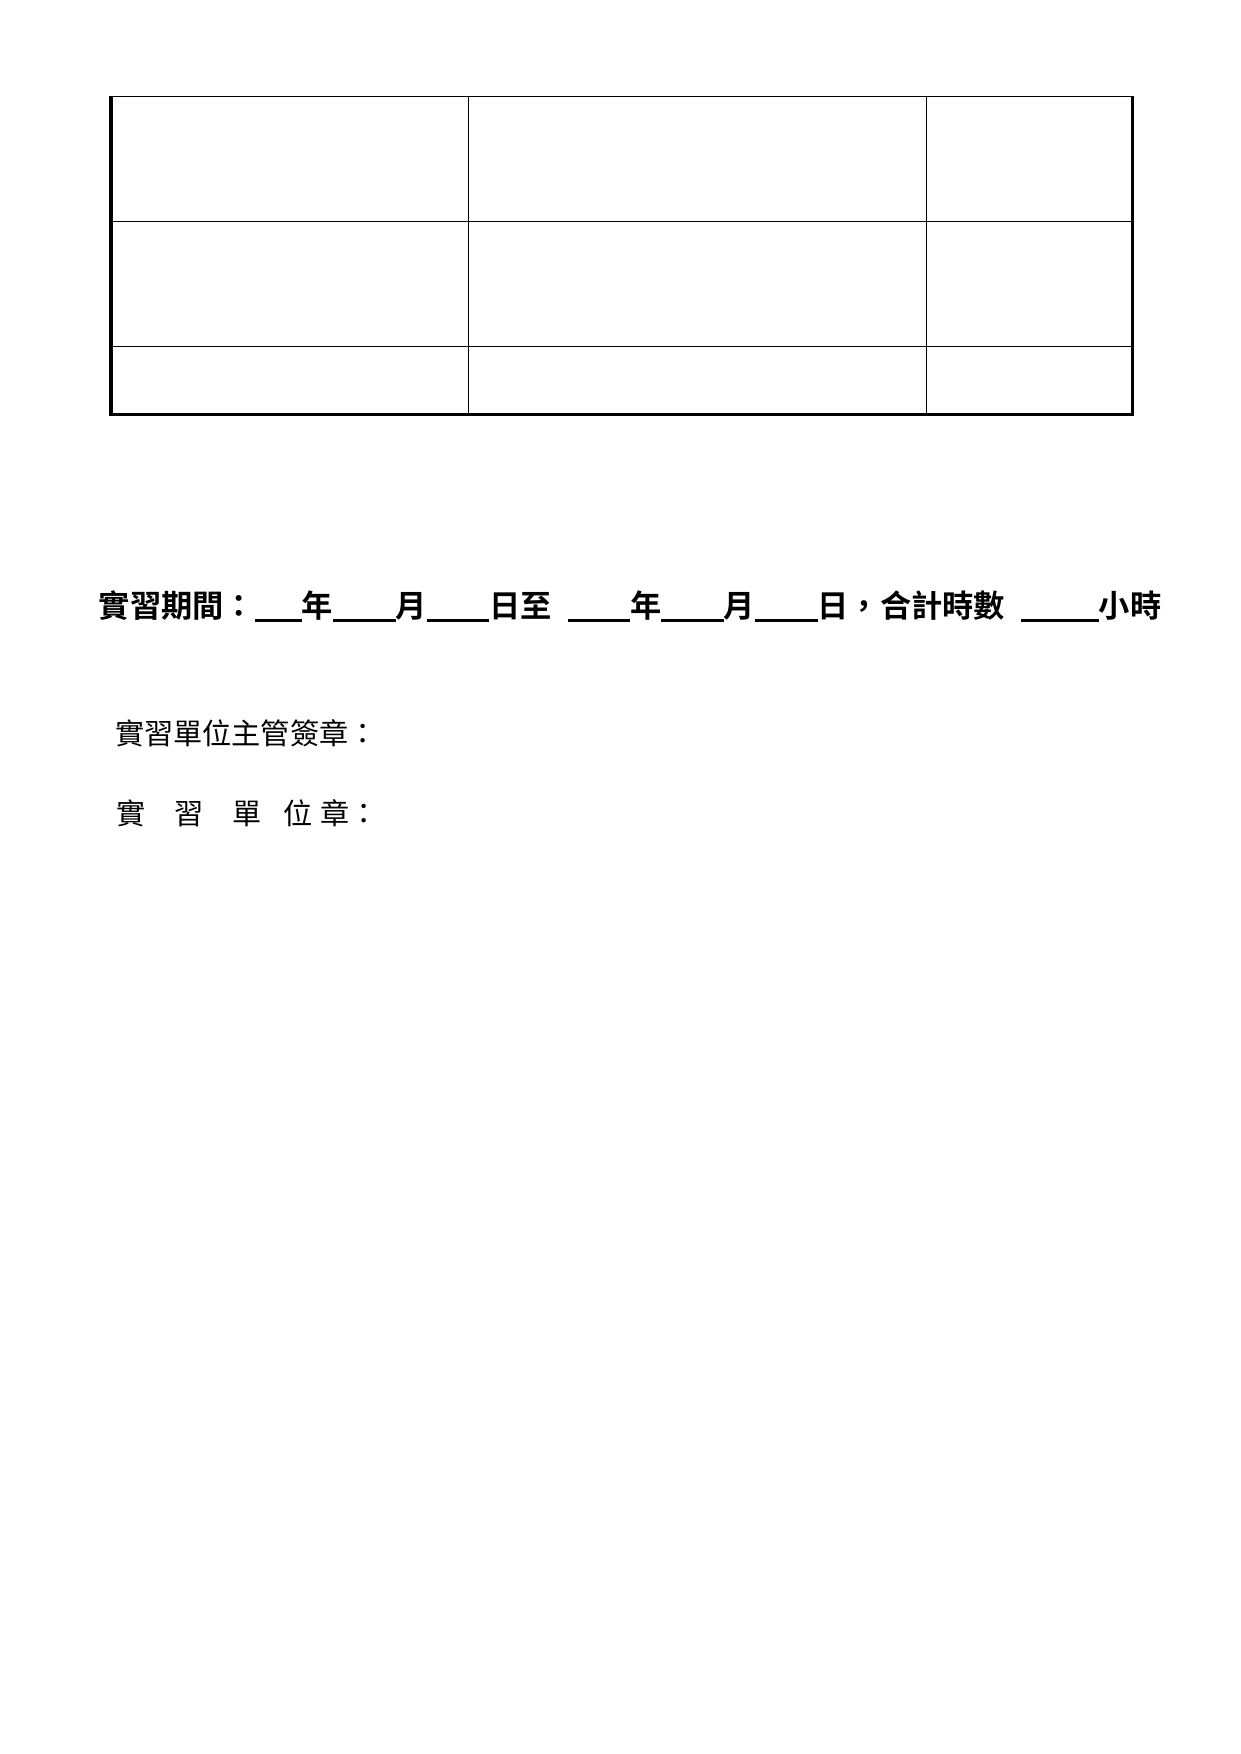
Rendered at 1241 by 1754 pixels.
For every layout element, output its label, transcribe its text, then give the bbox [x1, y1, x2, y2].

table_cell [113, 347, 468, 413]
text 實 習 單 位 章： [98, 791, 1165, 833]
table_cell [469, 347, 926, 413]
table_cell [113, 97, 468, 221]
text 實習單位主管簽章： [98, 711, 1165, 753]
table_cell [469, 222, 926, 346]
table_cell [113, 222, 468, 346]
table_cell [927, 222, 1131, 346]
table_cell [469, 97, 926, 221]
table_cell [927, 347, 1131, 413]
text 實習期間： 年 月 日至 年 月 日，合計時數 小時 [98, 581, 1165, 626]
table_cell [927, 97, 1131, 221]
